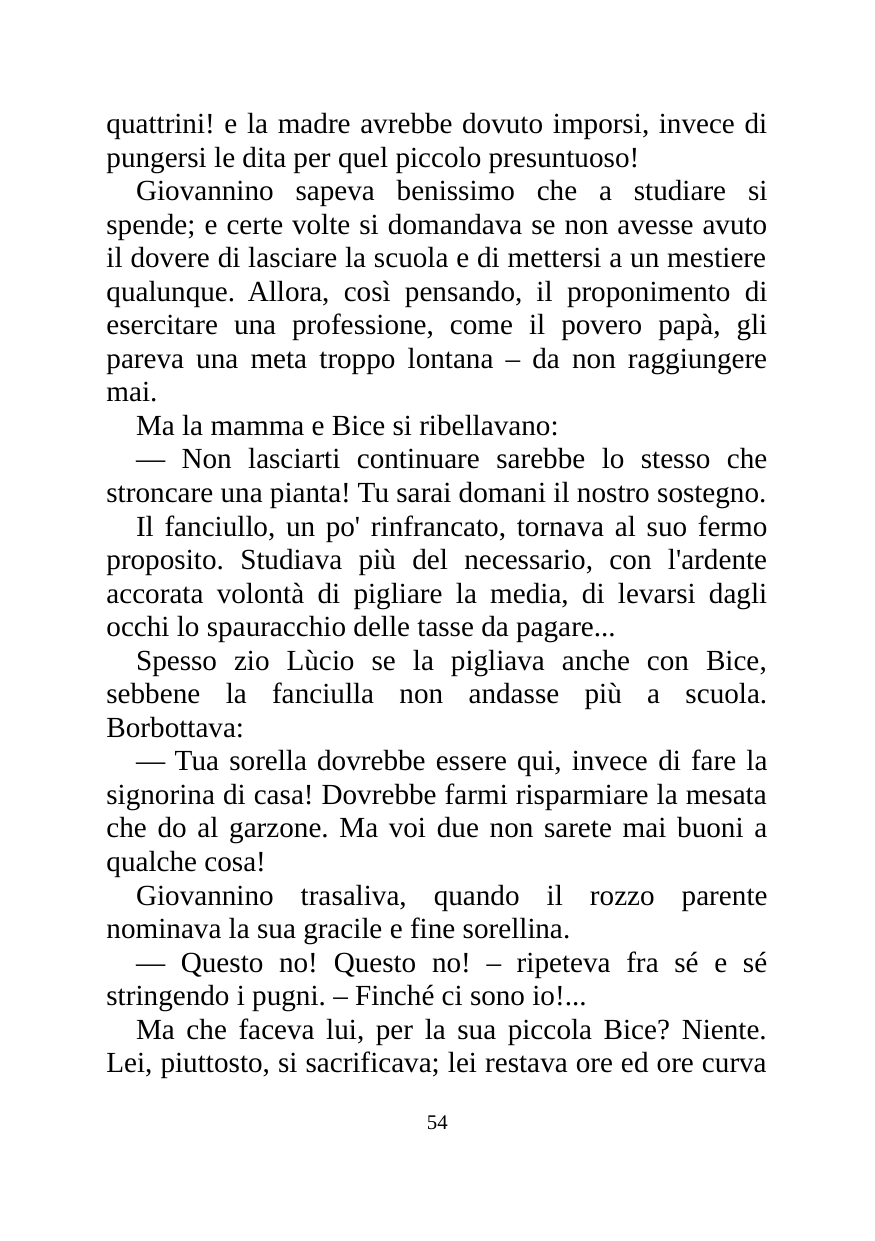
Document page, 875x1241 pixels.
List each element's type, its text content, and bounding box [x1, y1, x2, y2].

text — Tua sorella dovrebbe essere qui, invece di fare la signorina di casa! Dovrebbe farmi risparmiare la mesata che do al garzone. Ma voi due non sarete mai buoni a qualche cosa! [106, 743, 768, 878]
text Giovannino sapeva benissimo che a studiare si spende; e certe volte si domandava se non avesse avuto il dovere di lasciare la scuola e di mettersi a un mestiere qualunque. Allora, così pensando, il proponimento di esercitare una professione, come il povero papà, gli pareva una meta troppo lontana – da non raggiungere mai. [106, 173, 768, 408]
text Il fanciullo, un po' rinfrancato, tornava al suo fermo proposito. Studiava più del necessario, con l'ardente accorata volontà di pigliare la media, di levarsi dagli occhi lo spauracchio delle tasse da pagare... [106, 509, 768, 643]
text quattrini! e la madre avrebbe dovuto imporsi, invece di pungersi le dita per quel piccolo presuntuoso! [106, 106, 768, 173]
text Giovannino trasaliva, quando il rozzo parente nominava la sua gracile e fine sorellina. [106, 878, 768, 945]
text Ma che faceva lui, per la sua piccola Bice? Niente. Lei, piuttosto, si sacrificava; lei restava ore ed ore curva [106, 1012, 768, 1079]
text — Non lasciarti continuare sarebbe lo stesso che stroncare una pianta! Tu sarai domani il nostro sostegno. [106, 442, 768, 509]
text Spesso zio Lùcio se la pigliava anche con Bice, sebbene la fanciulla non andasse più a scuola. Borbottava: [106, 643, 768, 743]
text — Questo no! Questo no! – ripeteva fra sé e sé stringendo i pugni. – Finché ci sono io!... [106, 945, 768, 1012]
text Ma la mamma e Bice si ribellavano: [106, 408, 768, 442]
